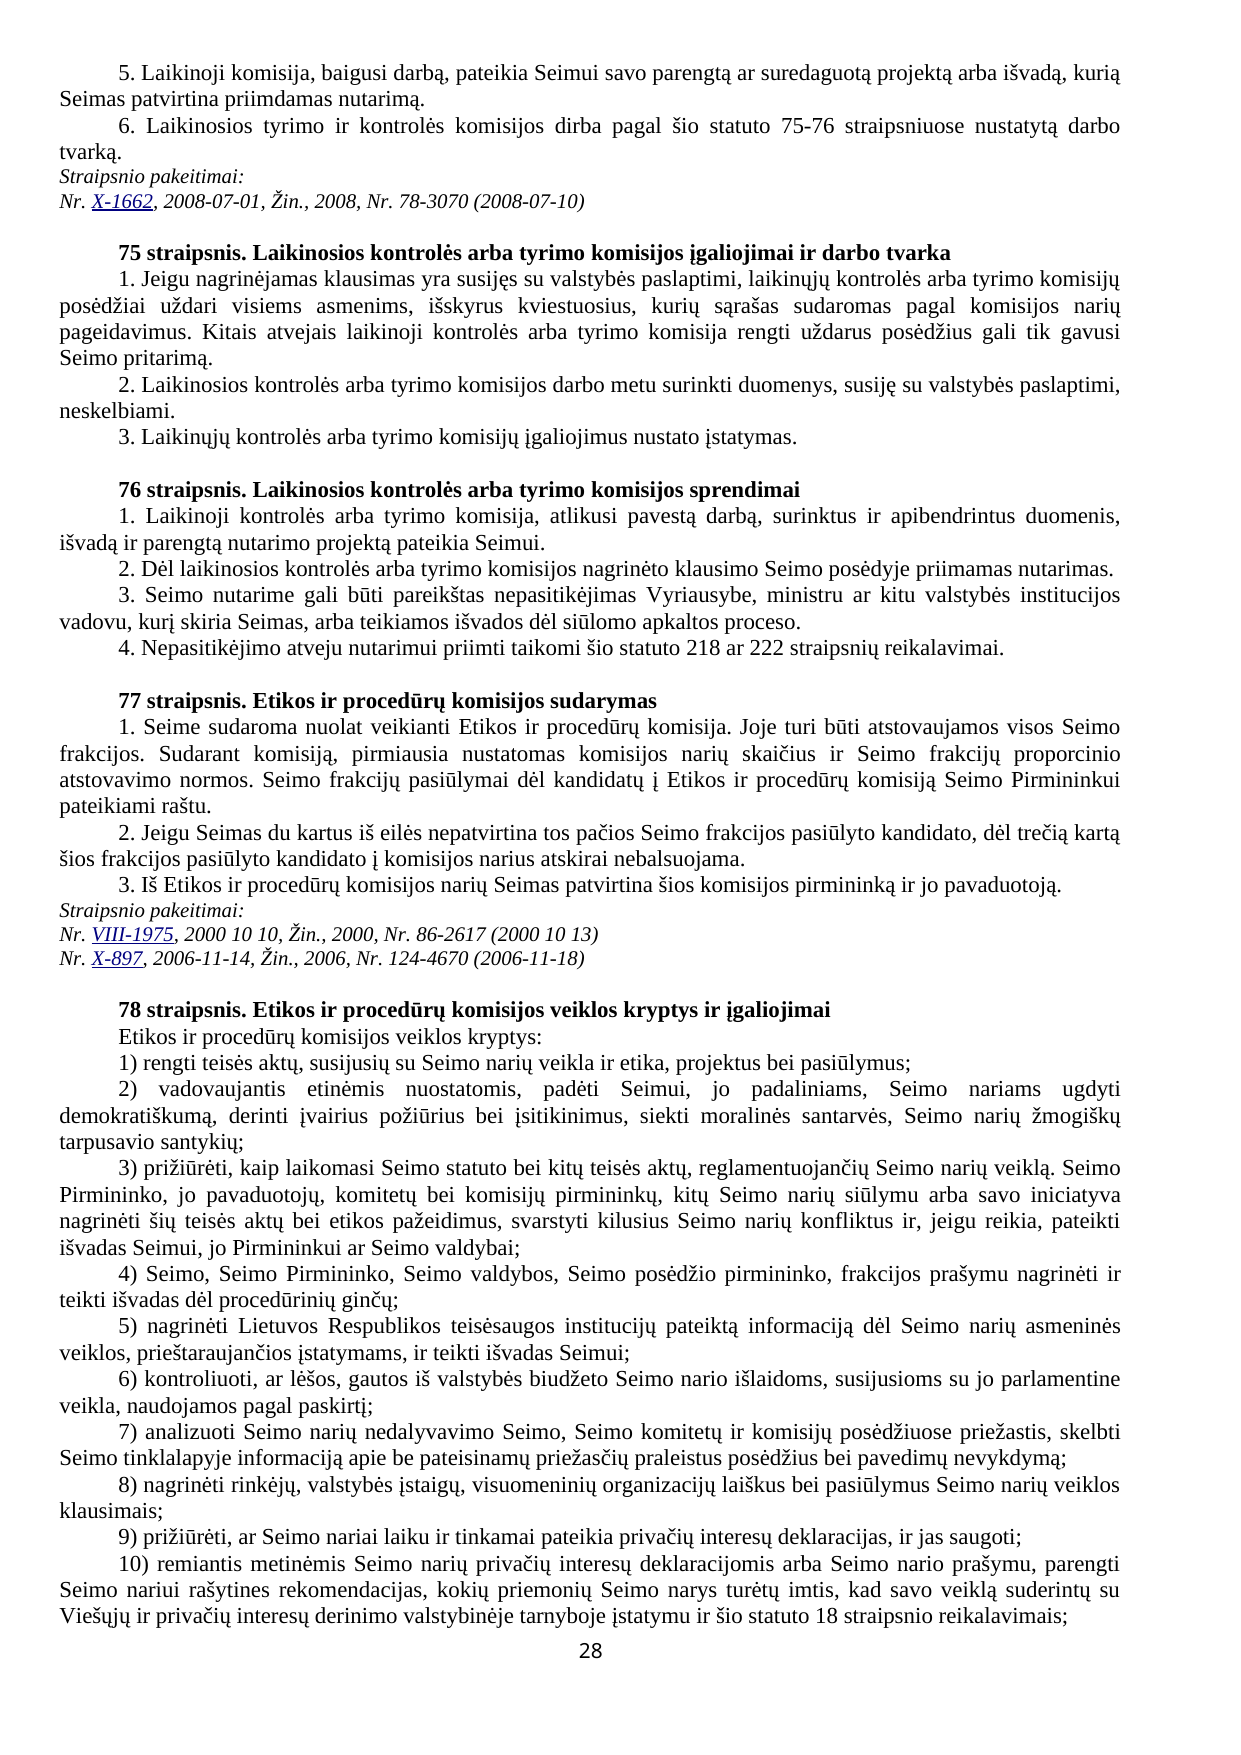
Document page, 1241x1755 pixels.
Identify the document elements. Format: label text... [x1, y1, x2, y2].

text 5) nagrinėti Lietuvos Respublikos teisėsaugos institucijų pateiktą informaciją dėl Seimo narių asmeninės veiklos, prieštaraujančios įstatymams, ir teikti išvadas Seimui; [59, 1313, 1122, 1365]
text 75 straipsnis. Laikinosios kontrolės arba tyrimo komisijos įgaliojimai ir darbo tvarka [118, 239, 1122, 265]
text 6) kontroliuoti, ar lėšos, gautos iš valstybės biudžeto Seimo nario išlaidoms, susijusioms su jo parlamentine veikla, naudojamos pagal paskirtį; [59, 1365, 1122, 1418]
text 9) prižiūrėti, ar Seimo nariai laiku ir tinkamai pateikia privačių interesų deklaracijas, ir jas saugoti; [59, 1523, 1122, 1550]
text 2. Dėl laikinosios kontrolės arba tyrimo komisijos nagrinėto klausimo Seimo posėdyje priimamas nutarimas. [59, 555, 1122, 582]
text Etikos ir procedūrų komisijos veiklos kryptys: [59, 1023, 1122, 1049]
text Nr. X-897, 2006-11-14, Žin., 2006, Nr. 124-4670 (2006-11-18) [59, 946, 1122, 970]
text 1. Laikinoji kontrolės arba tyrimo komisija, atlikusi pavestą darbą, surinktus ir apibendrintus duomenis, išvadą ir parengtą nutarimo projektą pateikia Seimui. [59, 502, 1122, 555]
text 10) remiantis metinėmis Seimo narių privačių interesų deklaracijomis arba Seimo nario prašymu, parengti Seimo nariui rašytines rekomendacijas, kokių priemonių Seimo narys turėtų imtis, kad savo veiklą suderintų su Viešųjų ir privačių interesų derinimo valstybinėje tarnyboje įstatymu ir šio statuto 18 straipsnio reikalavimais; [59, 1550, 1122, 1629]
text 6. Laikinosios tyrimo ir kontrolės komisijos dirba pagal šio statuto 75-76 straipsniuose nustatytą darbo tvarką. [59, 112, 1122, 164]
text 77 straipsnis. Etikos ir procedūrų komisijos sudarymas [59, 687, 1122, 713]
text 78 straipsnis. Etikos ir procedūrų komisijos veiklos kryptys ir įgaliojimai [59, 996, 1122, 1023]
text 2. Jeigu Seimas du kartus iš eilės nepatvirtina tos pačios Seimo frakcijos pasiūlyto kandidato, dėl trečią kartą šios frakcijos pasiūlyto kandidato į komisijos narius atskirai nebalsuojama. [59, 819, 1122, 871]
text 1. Seime sudaroma nuolat veikianti Etikos ir procedūrų komisija. Joje turi būti atstovaujamos visos Seimo frakcijos. Sudarant komisiją, pirmiausia nustatomas komisijos narių skaičius ir Seimo frakcijų proporcinio atstovavimo normos. Seimo frakcijų pasiūlymai dėl kandidatų į Etikos ir procedūrų komisiją Seimo Pirmininkui pateikiami raštu. [59, 713, 1122, 819]
text 1. Jeigu nagrinėjamas klausimas yra susijęs su valstybės paslaptimi, laikinųjų kontrolės arba tyrimo komisijų posėdžiai uždari visiems asmenims, išskyrus kviestuosius, kurių sąrašas sudaromas pagal komisijos narių pageidavimus. Kitais atvejais laikinoji kontrolės arba tyrimo komisija rengti uždarus posėdžius gali tik gavusi Seimo pritarimą. [59, 265, 1122, 371]
text 76 straipsnis. Laikinosios kontrolės arba tyrimo komisijos sprendimai [59, 476, 1122, 502]
text 4. Nepasitikėjimo atveju nutarimui priimti taikomi šio statuto 218 ar 222 straipsnių reikalavimai. [59, 634, 1122, 661]
text 3. Seimo nutarime gali būti pareikštas nepasitikėjimas Vyriausybe, ministru ar kitu valstybės institucijos vadovu, kurį skiria Seimas, arba teikiamos išvados dėl siūlomo apkaltos proceso. [59, 582, 1122, 634]
text 2. Laikinosios kontrolės arba tyrimo komisijos darbo metu surinkti duomenys, susiję su valstybės paslaptimi, neskelbiami. [59, 371, 1122, 423]
text Straipsnio pakeitimai: [59, 164, 1122, 188]
text Nr. VIII-1975, 2000 10 10, Žin., 2000, Nr. 86-2617 (2000 10 13) [59, 922, 1122, 946]
text 8) nagrinėti rinkėjų, valstybės įstaigų, visuomeninių organizacijų laiškus bei pasiūlymus Seimo narių veiklos klausimais; [59, 1471, 1122, 1523]
text Straipsnio pakeitimai: [59, 898, 1122, 922]
text 3. Laikinųjų kontrolės arba tyrimo komisijų įgaliojimus nustato įstatymas. [59, 423, 1122, 450]
text 3) prižiūrėti, kaip laikomasi Seimo statuto bei kitų teisės aktų, reglamentuojančių Seimo narių veiklą. Seimo Pirmininko, jo pavaduotojų, komitetų bei komisijų pirmininkų, kitų Seimo narių siūlymu arba savo iniciatyva nagrinėti šių teisės aktų bei etikos pažeidimus, svarstyti kilusius Seimo narių konfliktus ir, jeigu reikia, pateikti išvadas Seimui, jo Pirmininkui ar Seimo valdybai; [59, 1154, 1122, 1260]
text 5. Laikinoji komisija, baigusi darbą, pateikia Seimui savo parengtą ar suredaguotą projektą arba išvadą, kurią Seimas patvirtina priimdamas nutarimą. [59, 59, 1122, 112]
text 2) vadovaujantis etinėmis nuostatomis, padėti Seimui, jo padaliniams, Seimo nariams ugdyti demokratiškumą, derinti įvairius požiūrius bei įsitikinimus, siekti moralinės santarvės, Seimo narių žmogiškų tarpusavio santykių; [59, 1075, 1122, 1154]
text Nr. X-1662, 2008-07-01, Žin., 2008, Nr. 78-3070 (2008-07-10) [59, 188, 1122, 213]
text 1) rengti teisės aktų, susijusių su Seimo narių veikla ir etika, projektus bei pasiūlymus; [59, 1049, 1122, 1075]
text 3. Iš Etikos ir procedūrų komisijos narių Seimas patvirtina šios komisijos pirmininką ir jo pavaduotoją. [59, 871, 1122, 898]
text 4) Seimo, Seimo Pirmininko, Seimo valdybos, Seimo posėdžio pirmininko, frakcijos prašymu nagrinėti ir teikti išvadas dėl procedūrinių ginčų; [59, 1260, 1122, 1313]
text 7) analizuoti Seimo narių nedalyvavimo Seimo, Seimo komitetų ir komisijų posėdžiuose priežastis, skelbti Seimo tinklalapyje informaciją apie be pateisinamų priežasčių praleistus posėdžius bei pavedimų nevykdymą; [59, 1418, 1122, 1471]
